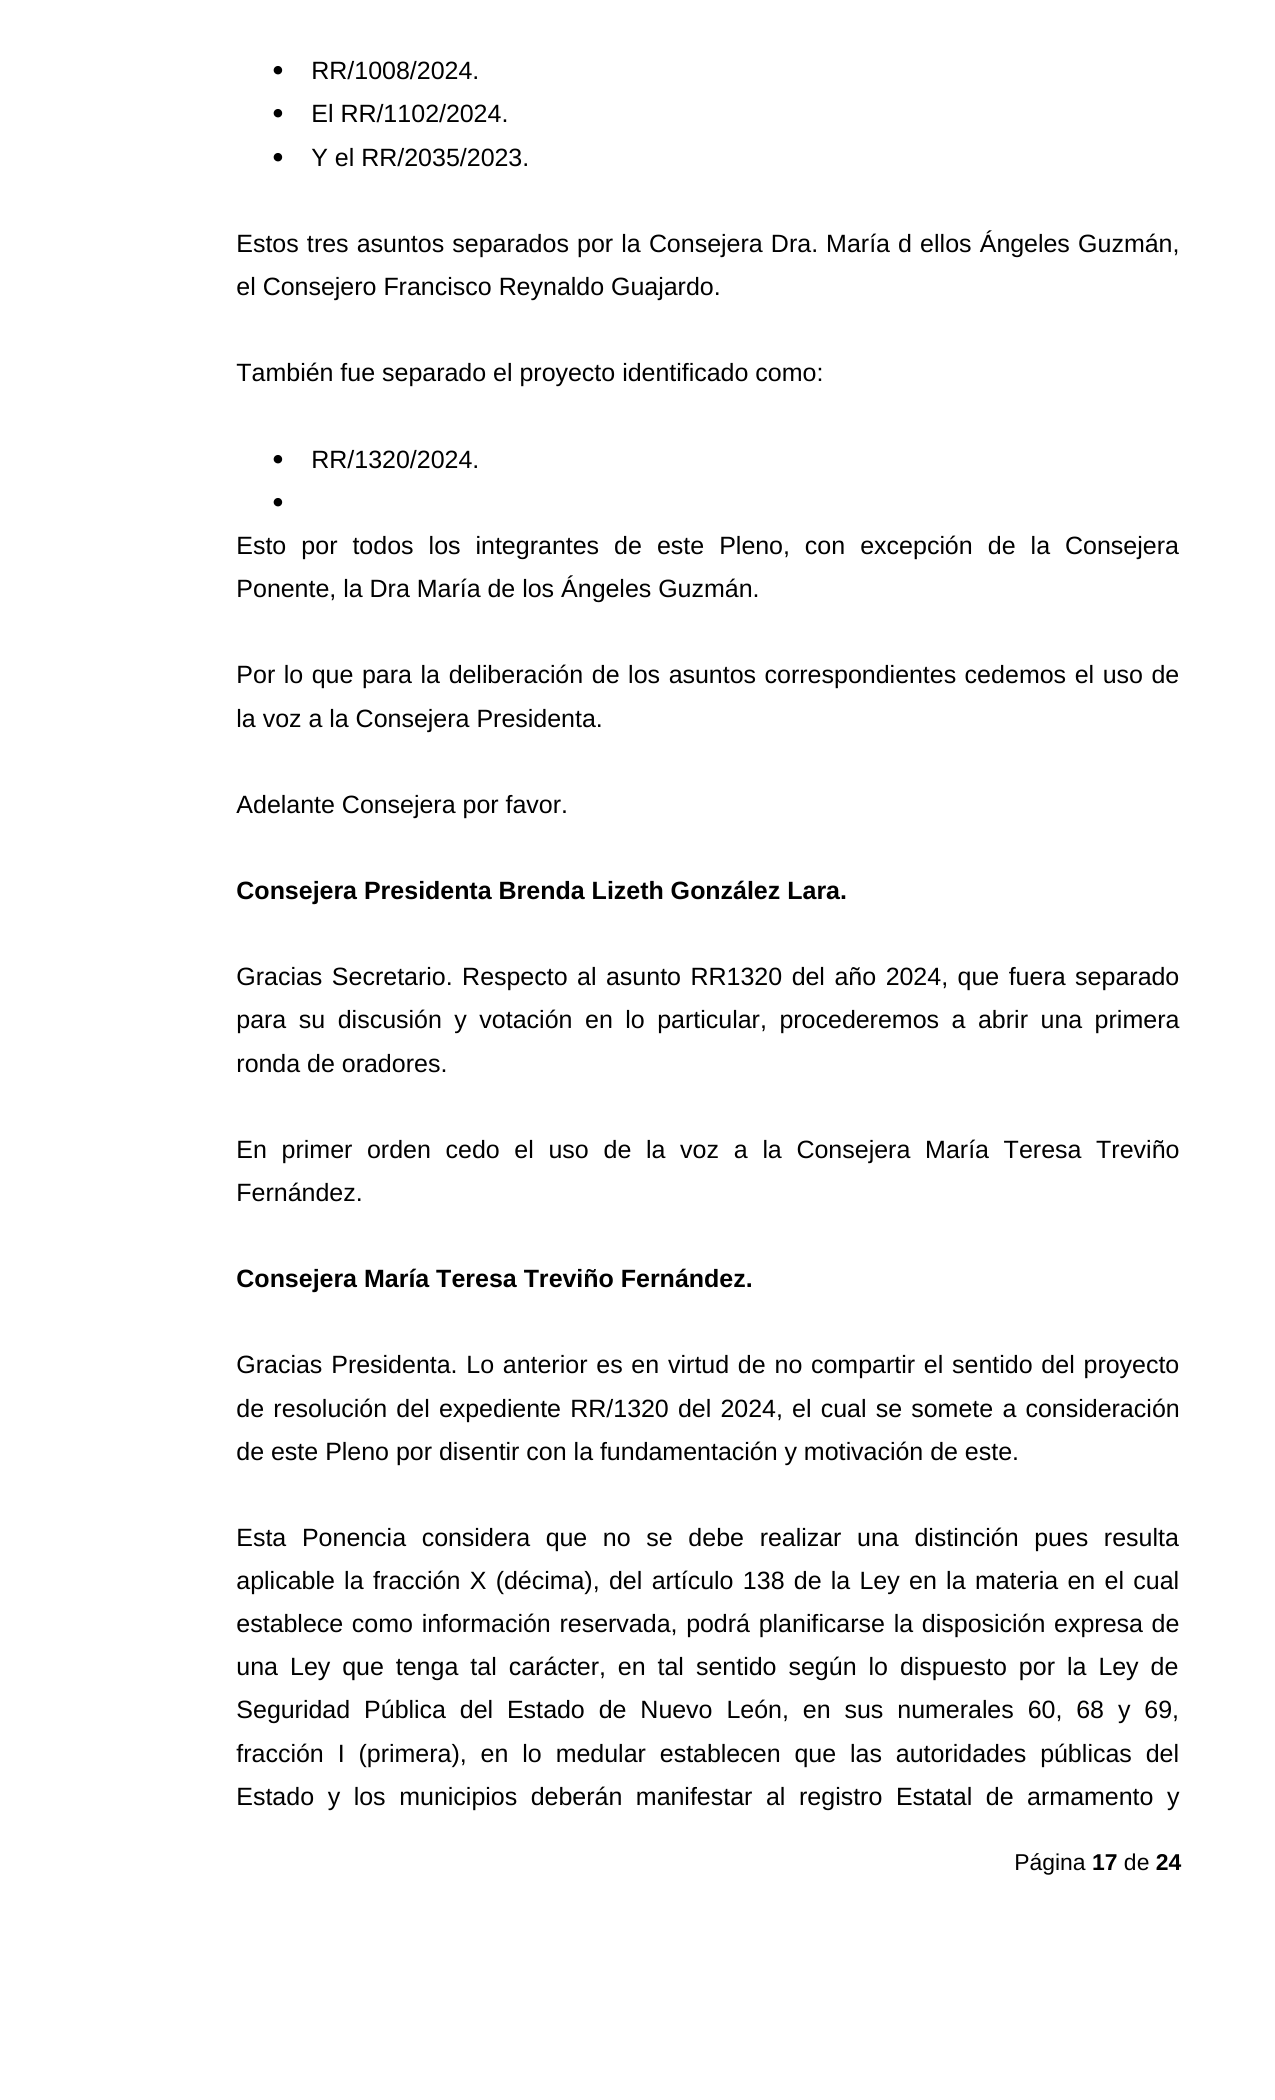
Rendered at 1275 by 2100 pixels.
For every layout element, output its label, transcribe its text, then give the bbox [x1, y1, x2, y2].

list El RR/1102/2024. [274, 99, 1181, 128]
text En primer orden cedo el uso de la voz a la Consejera María Teresa Treviño Fernández. [236, 1135, 1181, 1207]
text Gracias Presidenta. Lo anterior es en virtud de no compartir el sentido del proyecto de resolución del expediente RR/1320 del 2024, el cual se somete a consideración de este Pleno por disentir con la fundamentación y motivación de este. [236, 1350, 1181, 1465]
text Consejera María Teresa Treviño Fernández. [236, 1264, 1181, 1293]
text Esto por todos los integrantes de este Pleno, con excepción de la Consejera Ponente, la Dra María de los Ángeles Guzmán. [236, 531, 1181, 603]
text Por lo que para la deliberación de los asuntos correspondientes cedemos el uso de la voz a la Consejera Presidenta. [236, 660, 1181, 732]
text Gracias Secretario. Respecto al asunto RR1320 del año 2024, que fuera separado para su discusión y votación en lo particular, procederemos a abrir una primera ronda de oradores. [236, 962, 1181, 1077]
list RR/1320/2024. [274, 444, 1181, 473]
text Adelante Consejera por favor. [236, 790, 1181, 818]
list RR/1008/2024. [274, 56, 1181, 85]
text Consejera Presidenta Brenda Lizeth González Lara. [236, 876, 1181, 905]
text También fue separado el proyecto identificado como: [236, 358, 1181, 387]
text Esta Ponencia considera que no se debe realizar una distinción pues resulta aplicable la fracción X (décima), del artículo 138 de la Ley en la materia en el cual establece como información reservada, podrá planificarse la disposición expresa de una Ley que tenga tal carácter, en tal sentido según lo dispuesto por la Ley de Seguridad Pública del Estado de Nuevo León, en sus numerales 60, 68 y 69, fracción I (primera), en lo medular establecen que las autoridades públicas del Estado y los municipios deberán manifestar al registro Estatal de armamento y [236, 1523, 1181, 1810]
list Y el RR/2035/2023. [274, 143, 1181, 171]
text Estos tres asuntos separados por la Consejera Dra. María d ellos Ángeles Guzmán, el Consejero Francisco Reynaldo Guajardo. [236, 229, 1181, 301]
